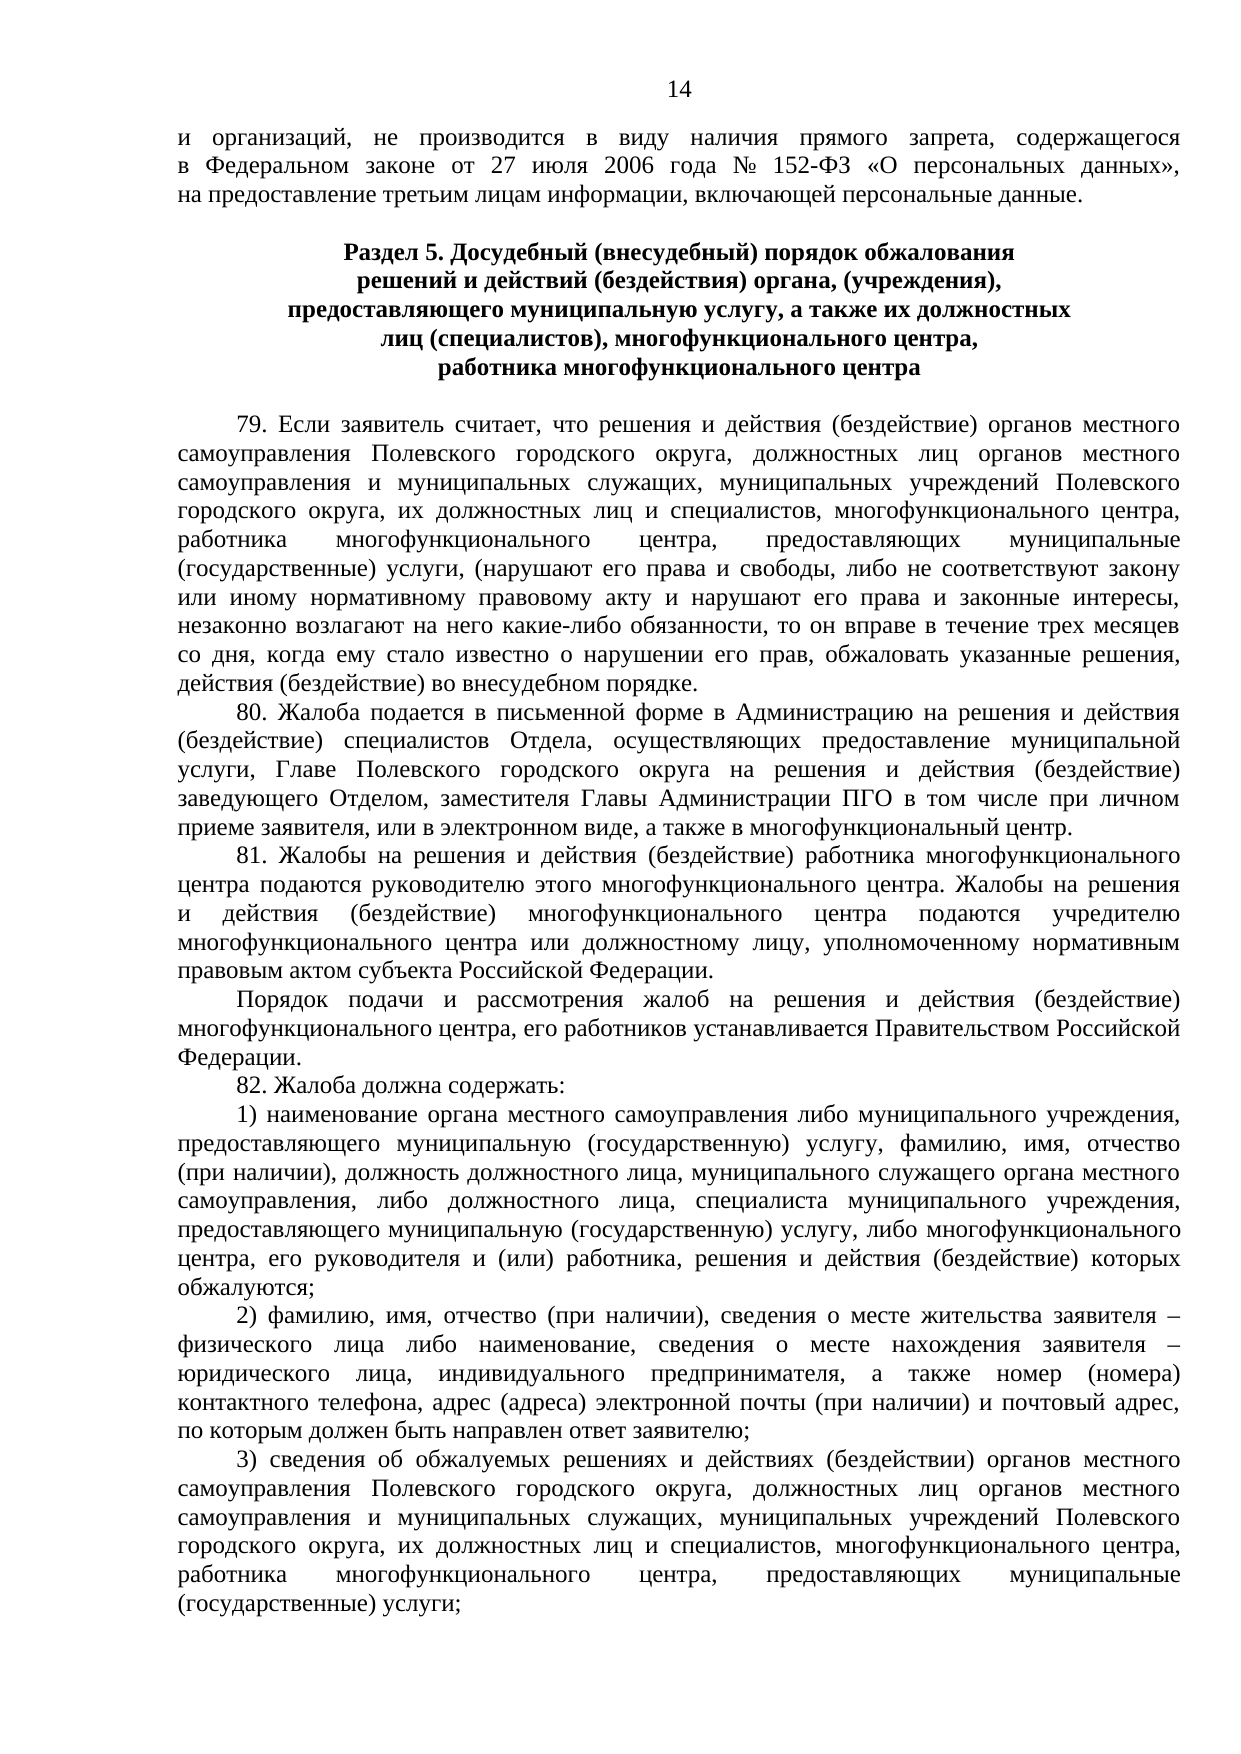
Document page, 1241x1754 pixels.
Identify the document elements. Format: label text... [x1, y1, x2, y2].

text работника многофункционального центра [177, 352, 1181, 381]
text 80. Жалоба подается в письменной форме в Администрацию на решения и действия (бездействие) специалистов Отдела, осуществляющих предоставление муниципальной услуги, Главе Полевского городского округа на решения и действия (бездействие) заведующего Отделом, заместителя Главы Администрации ПГО в том числе при личном приеме заявителя, или в электронном виде, а также в многофункциональный центр. [177, 697, 1181, 841]
text и организаций, не производится в виду наличия прямого запрета, содержащегося в Федеральном законе от 27 июля 2006 года № 152-ФЗ «О персональных данных», на предоставление третьим лицам информации, включающей персональные данные. [177, 122, 1181, 208]
text 3) сведения об обжалуемых решениях и действиях (бездействии) органов местного самоуправления Полевского городского округа, должностных лиц органов местного самоуправления и муниципальных служащих, муниципальных учреждений Полевского городского округа, их должностных лиц и специалистов, многофункционального центра, работника многофункционального центра, предоставляющих муниципальные (государственные) услуги; [177, 1444, 1181, 1617]
text 81. Жалобы на решения и действия (бездействие) работника многофункционального центра подаются руководителю этого многофункционального центра. Жалобы на решения и действия (бездействие) многофункционального центра подаются учредителю многофункционального центра или должностному лицу, уполномоченному нормативным правовым актом субъекта Российской Федерации. [177, 841, 1181, 984]
text лиц (специалистов), многофункционального центра, [177, 323, 1181, 352]
text 82. Жалоба должна содержать: [177, 1071, 1181, 1099]
text предоставляющего муниципальную услугу, а также их должностных [177, 294, 1181, 323]
text 79. Если заявитель считает, что решения и действия (бездействие) органов местного самоуправления Полевского городского округа, должностных лиц органов местного самоуправления и муниципальных служащих, муниципальных учреждений Полевского городского округа, их должностных лиц и специалистов, многофункционального центра, работника многофункционального центра, предоставляющих муниципальные (государственные) услуги, (нарушают его права и свободы, либо не соответствуют закону или иному нормативному правовому акту и нарушают его права и законные интересы, незаконно возлагают на него какие-либо обязанности, то он вправе в течение трех месяцев со дня, когда ему стало известно о нарушении его прав, обжаловать указанные решения, действия (бездействие) во внесудебном порядке. [177, 409, 1181, 697]
text Порядок подачи и рассмотрения жалоб на решения и действия (бездействие) многофункционального центра, его работников устанавливается Правительством Российской Федерации. [177, 984, 1181, 1071]
text решений и действий (бездействия) органа, (учреждения), [177, 266, 1181, 294]
subtitle Раздел 5. Досудебный (внесудебный) порядок обжалования [177, 237, 1181, 266]
text 2) фамилию, имя, отчество (при наличии), сведения о месте жительства заявителя – физического лица либо наименование, сведения о месте нахождения заявителя – юридического лица, индивидуального предпринимателя, а также номер (номера) контактного телефона, адрес (адреса) электронной почты (при наличии) и почтовый адрес, по которым должен быть направлен ответ заявителю; [177, 1301, 1181, 1444]
text 1) наименование органа местного самоуправления либо муниципального учреждения, предоставляющего муниципальную (государственную) услугу, фамилию, имя, отчество (при наличии), должность должностного лица, муниципального служащего органа местного самоуправления, либо должностного лица, специалиста муниципального учреждения, предоставляющего муниципальную (государственную) услугу, либо многофункционального центра, его руководителя и (или) работника, решения и действия (бездействие) которых обжалуются; [177, 1099, 1181, 1301]
